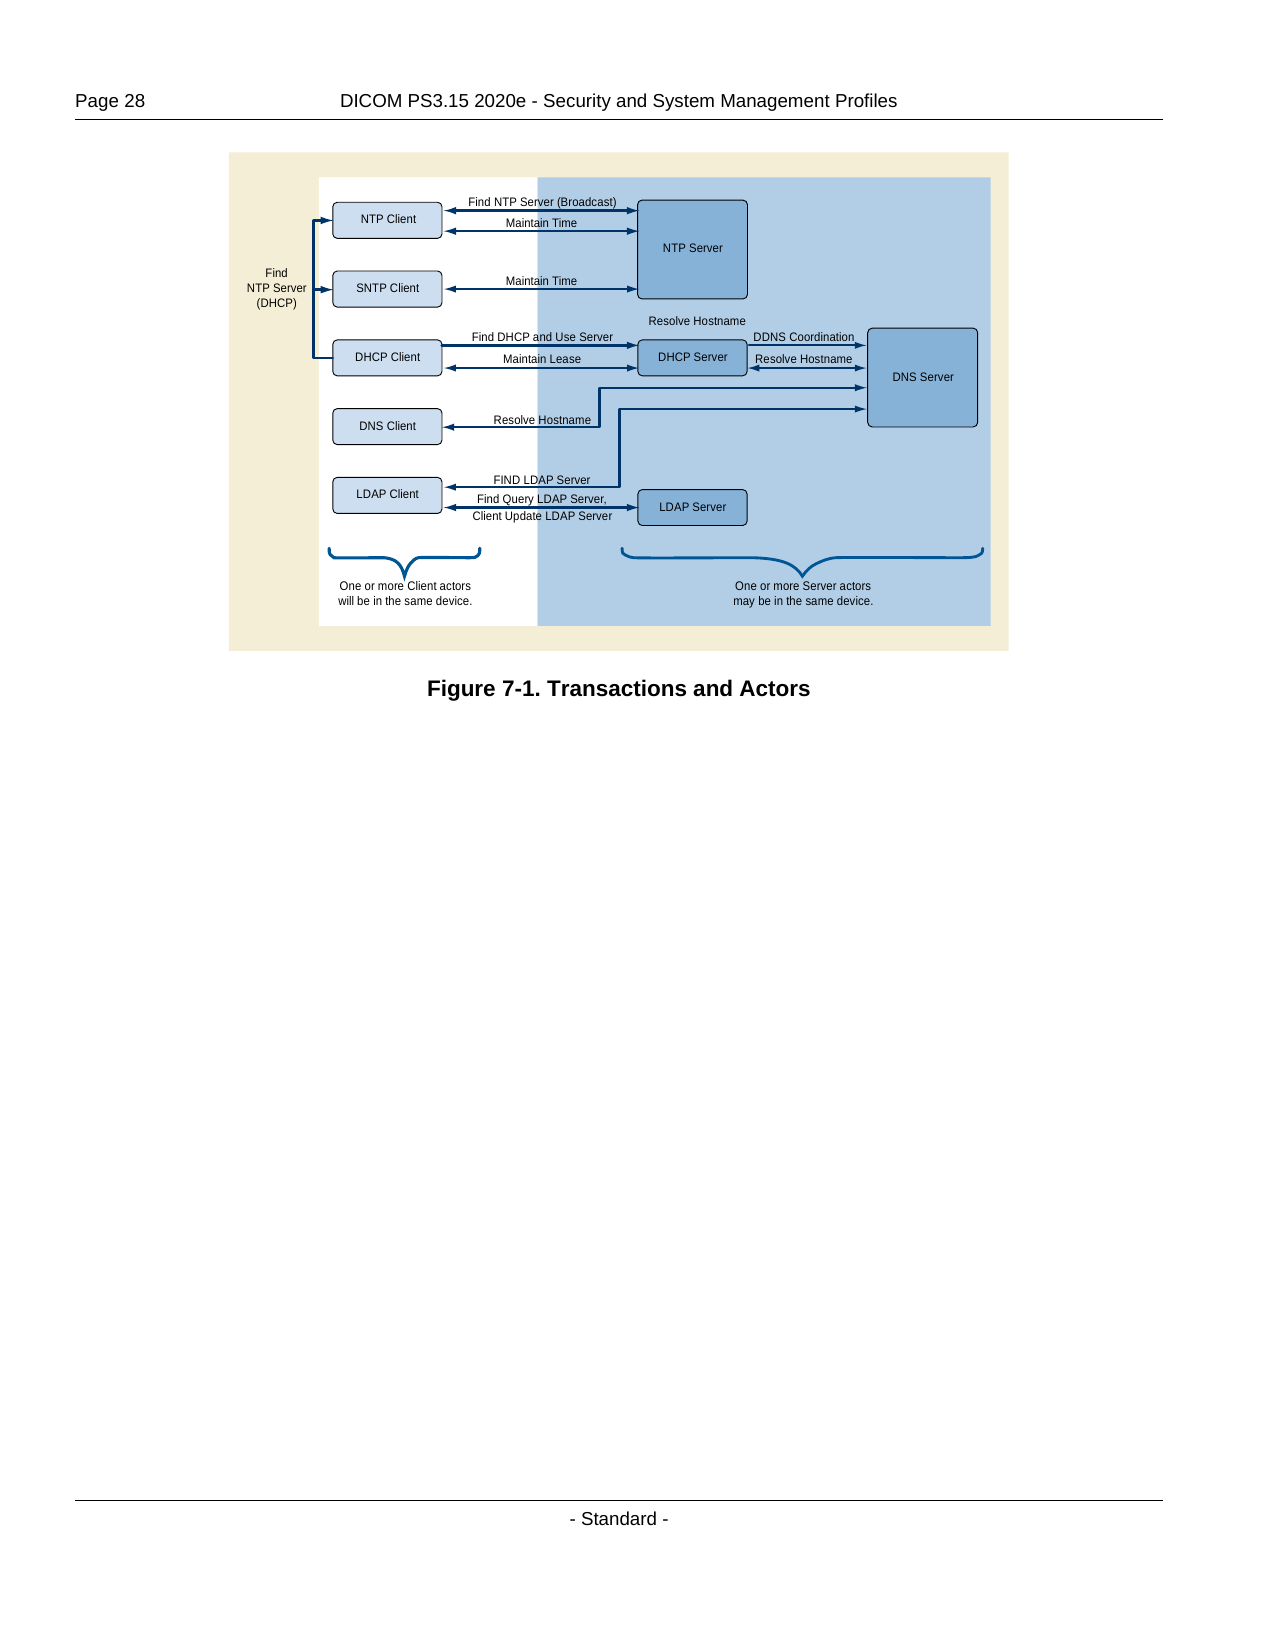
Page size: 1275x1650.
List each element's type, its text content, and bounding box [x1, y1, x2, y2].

text Figure 7-1. Transactions and Actors [75, 676, 1162, 701]
